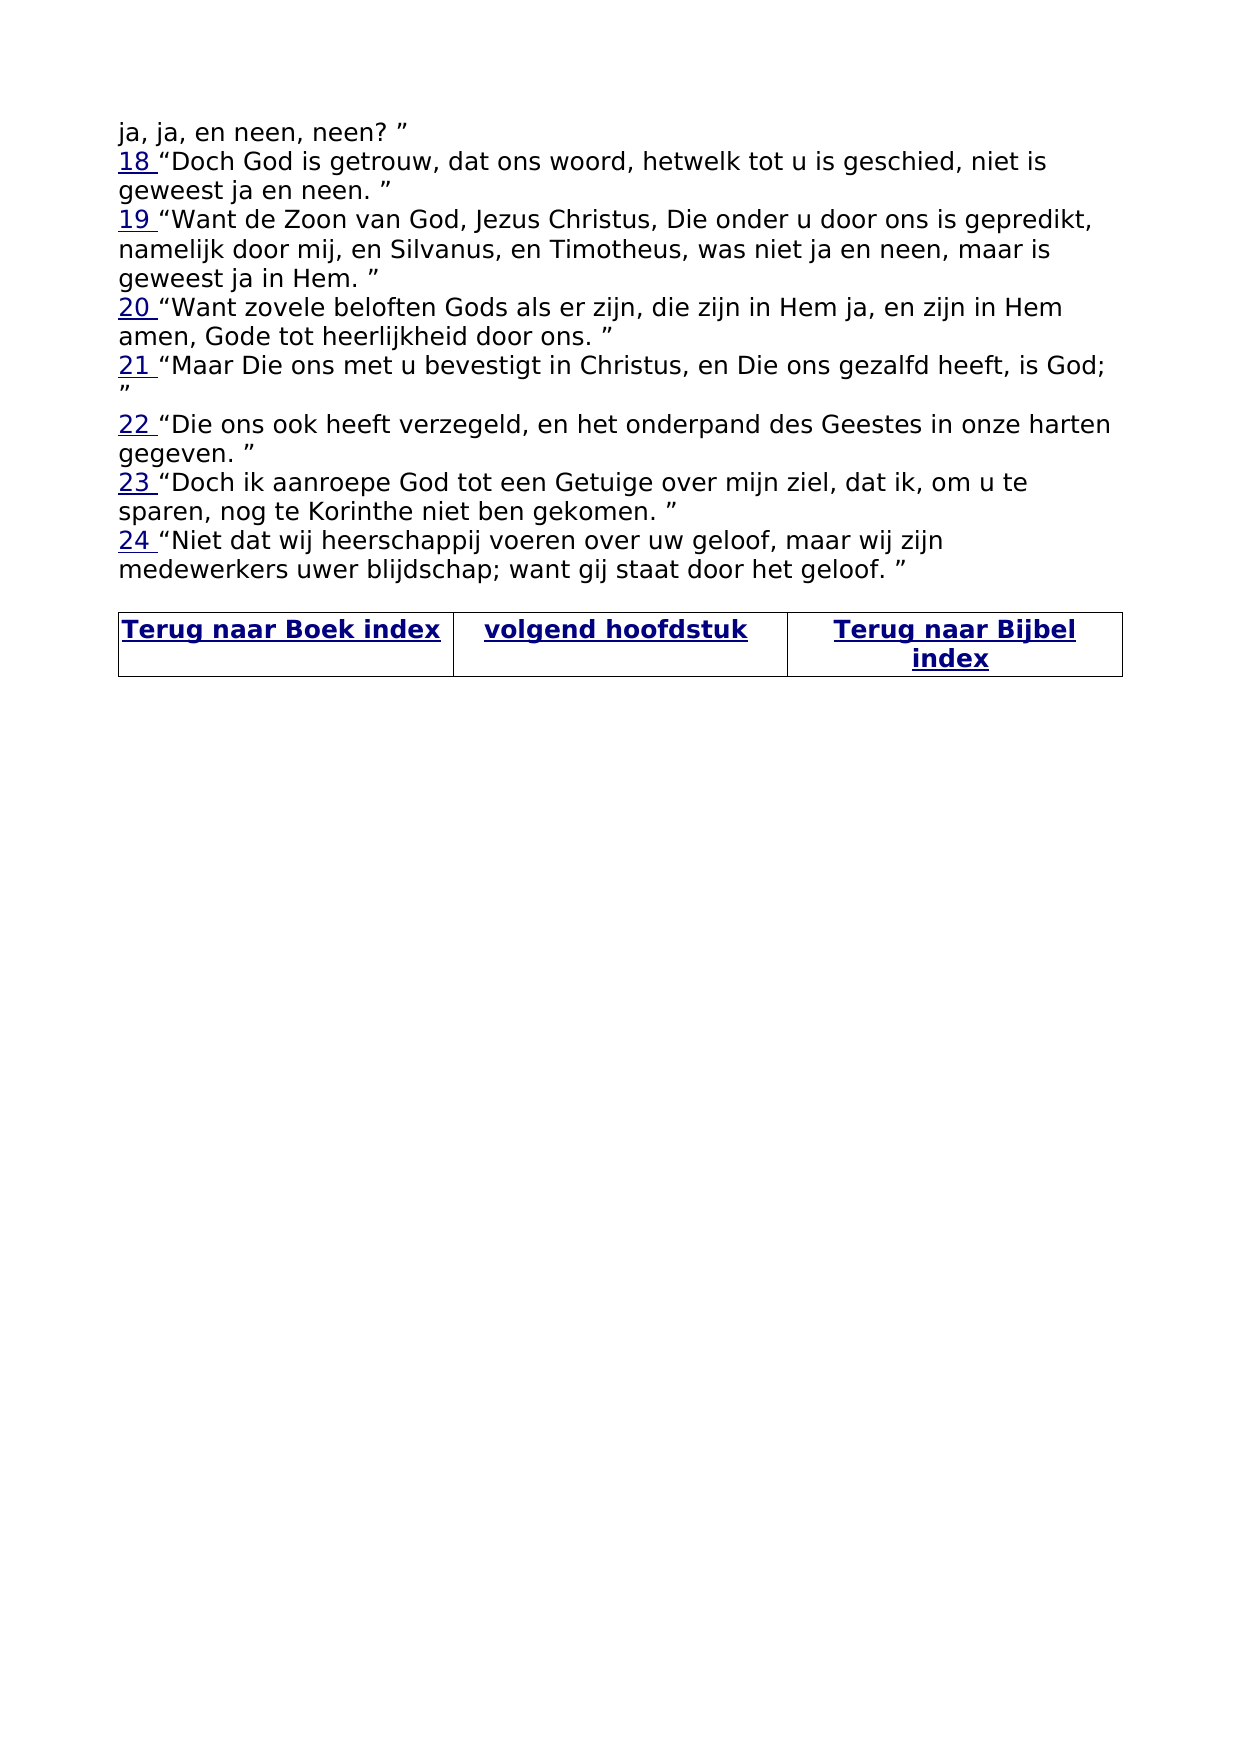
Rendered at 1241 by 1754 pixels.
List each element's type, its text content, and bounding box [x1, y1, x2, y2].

table_header Terug naar Boek index [119, 613, 453, 676]
table_header Terug naar Bijbel index [788, 613, 1122, 676]
table_header volgend hoofdstuk [454, 613, 787, 676]
text ja, ja, en neen, neen? ” 18 “Doch God is getrouw, dat ons woord, hetwelk tot u is geschied, niet is geweest ja en neen. ” 19 “Want de Zoon van God, Jezus Christus, Die onder u door ons is gepredikt, namelijk door mij, en Silvanus, en Timotheus, was niet ja en neen, maar is geweest ja in Hem. ” 20 “Want zovele beloften Gods als er zijn, die zijn in Hem ja, en zijn in Hem amen, Gode tot heerlijkheid door ons. ” 21 “Maar Die ons met u bevestigt in Christus, en Die ons gezalfd heeft, is God; ” 22 “Die ons ook heeft verzegeld, en het onderpand des Geestes in onze harten gegeven. ” 23 “Doch ik aanroepe God tot een Getuige over mijn ziel, dat ik, om u te sparen, nog te Korinthe niet ben gekomen. ” 24 “Niet dat wij heerschappij voeren over uw geloof, maar wij zijn medewerkers uwer blijdschap; want gij staat door het geloof. ” [118, 118, 1122, 585]
